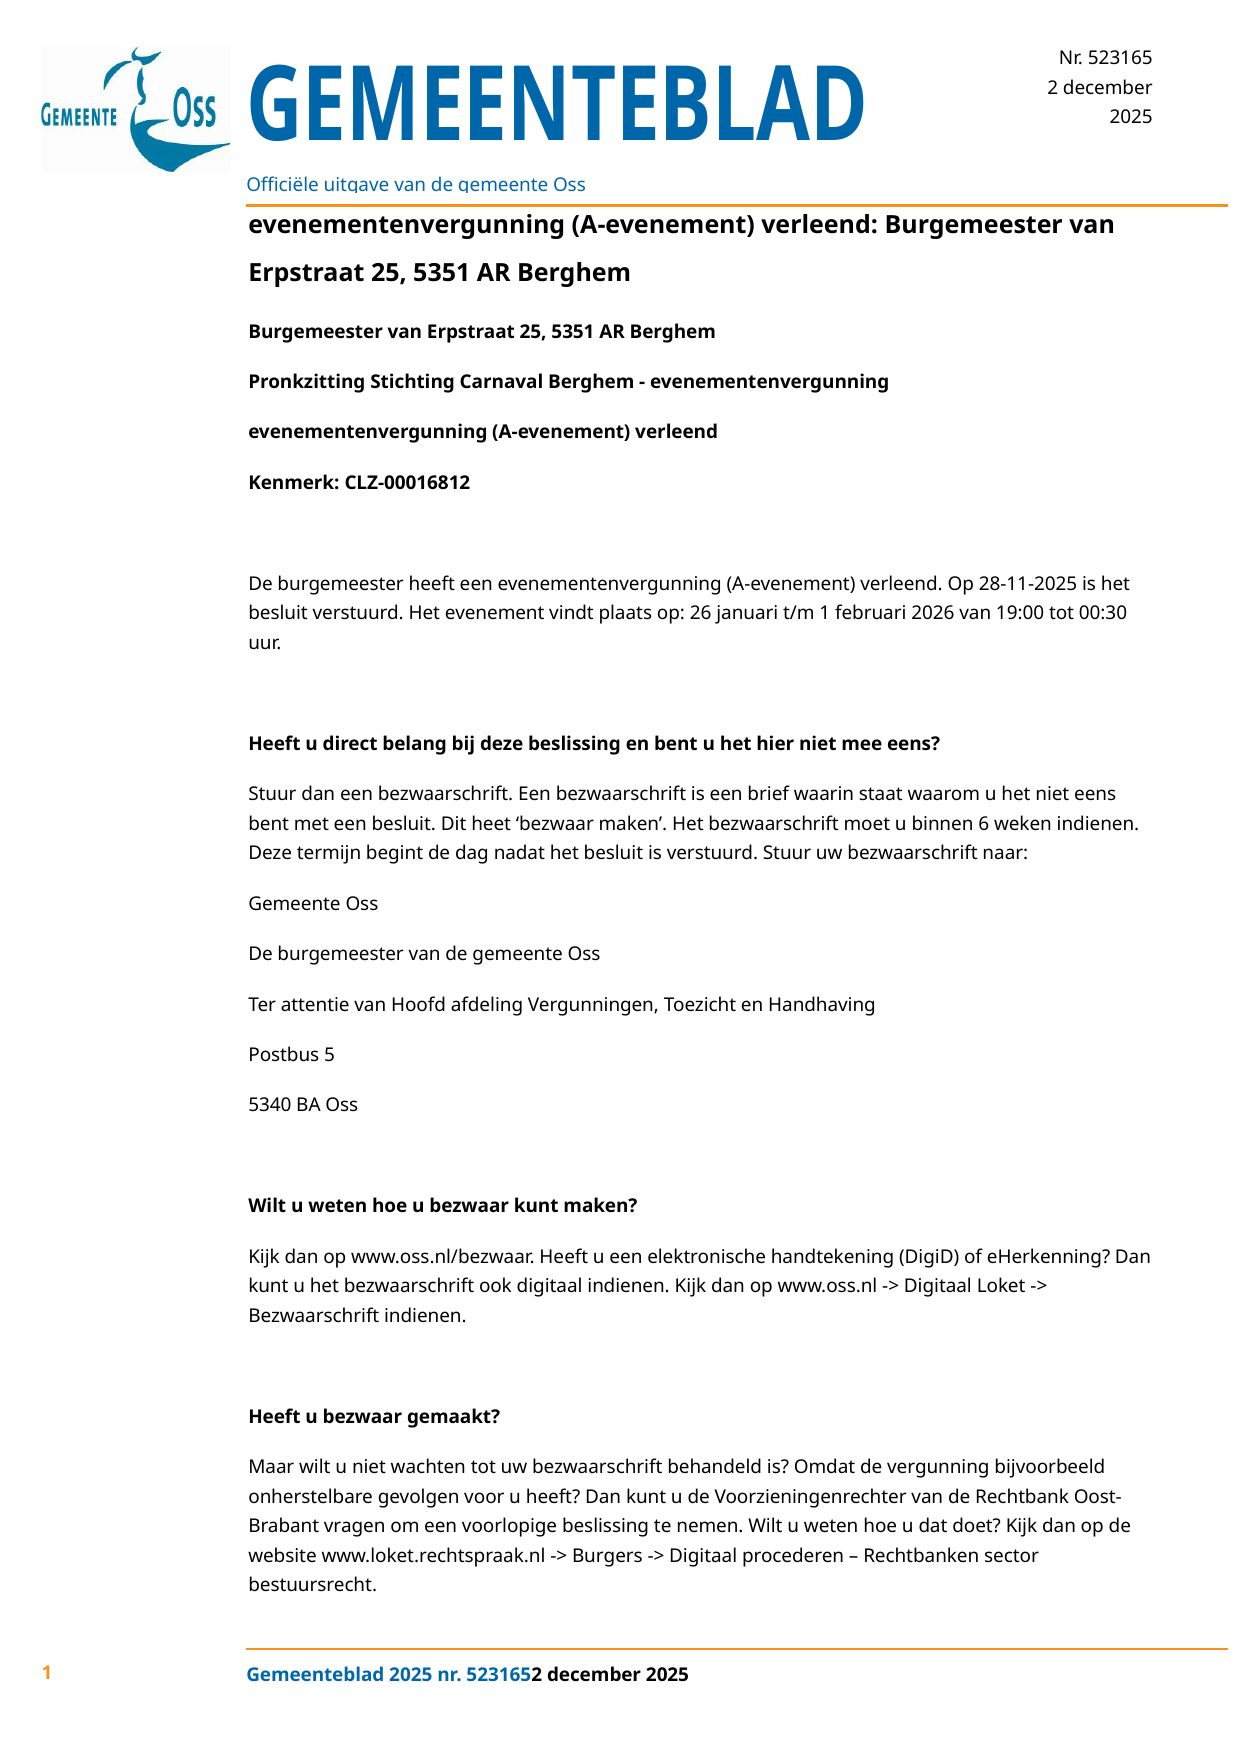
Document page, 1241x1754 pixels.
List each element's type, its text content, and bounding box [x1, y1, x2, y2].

text evenementenvergunning (A-evenement) verleend [248, 419, 1152, 444]
text Stuur dan een bezwaarschrift. Een bezwaarschrift is een brief waarin staat waarom u het niet eens bent met een besluit. Dit heet ‘bezwaar maken’. Het bezwaarschrift moet u binnen 6 weken indienen. Deze termijn begint de dag nadat het besluit is verstuurd. Stuur uw bezwaarschrift naar: [248, 780, 1152, 865]
text Maar wilt u niet wachten tot uw bezwaarschrift behandeld is? Omdat de vergunning bijvoorbeeld onherstelbare gevolgen voor u heeft? Dan kunt u de Voorzieningenrechter van de Rechtbank Oost-Brabant vragen om een voorlopige beslissing te nemen. Wilt u weten hoe u dat doet? Kijk dan op de website www.loket.rechtspraak.nl -> Burgers -> Digitaal procederen – Rechtbanken sector bestuursrecht. [248, 1453, 1152, 1597]
text De burgemeester van de gemeente Oss [248, 940, 1152, 966]
text Heeft u bezwaar gemaakt? [248, 1403, 1152, 1429]
text Gemeente Oss [248, 890, 1152, 916]
text De burgemeester heeft een evenementenvergunning (A-evenement) verleend. Op 28-11-2025 is het besluit verstuurd. Het evenement vindt plaats op: 26 januari t/m 1 februari 2026 van 19:00 tot 00:30 uur. [248, 570, 1152, 655]
text evenementenvergunning (A-evenement) verleend: Burgemeester van Erpstraat 25, 5351 AR Berghem [248, 207, 1152, 288]
text Kenmerk: CLZ-00016812 [248, 469, 1152, 495]
text Postbus 5 [248, 1041, 1152, 1067]
text Kijk dan op www.oss.nl/bezwaar. Heeft u een elektronische handtekening (DigiD) of eHerkenning? Dan kunt u het bezwaarschrift ook digitaal indienen. Kijk dan op www.oss.nl -> Digitaal Loket -> Bezwaarschrift indienen. [248, 1243, 1152, 1328]
text Burgemeester van Erpstraat 25, 5351 AR Berghem [248, 318, 1152, 344]
picture [41, 47, 231, 172]
text Heeft u direct belang bij deze beslissing en bent u het hier niet mee eens? [248, 730, 1152, 756]
text Pronkzitting Stichting Carnaval Berghem - evenementenvergunning [248, 368, 1152, 394]
text 5340 BA Oss [248, 1092, 1152, 1117]
text Ter attentie van Hoofd afdeling Vergunningen, Toezicht en Handhaving [248, 991, 1152, 1017]
text Wilt u weten hoe u bezwaar kunt maken? [248, 1192, 1152, 1218]
